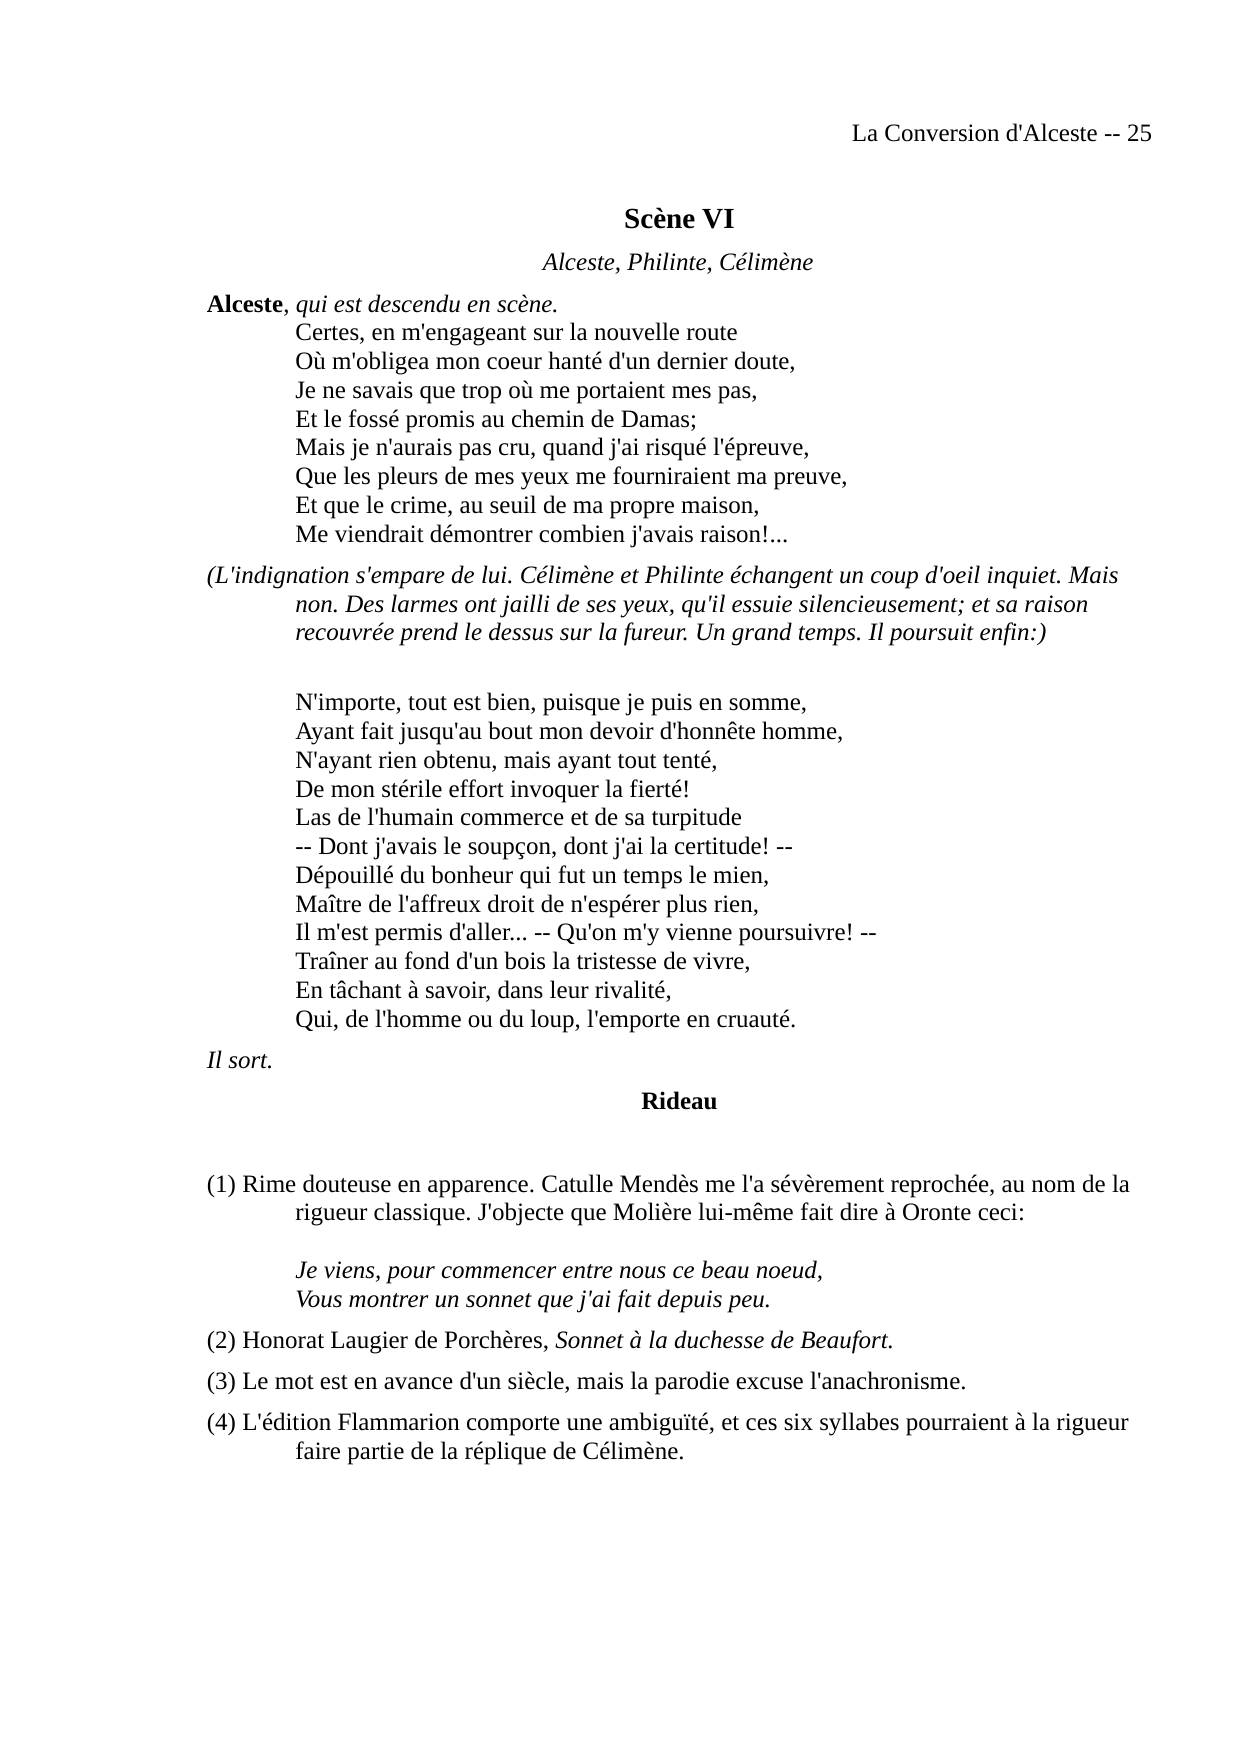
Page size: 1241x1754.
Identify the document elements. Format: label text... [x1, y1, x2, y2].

text (1) Rime douteuse en apparence. Catulle Mendès me l'a sévèrement reprochée, au nom de la rigueur classique. J'objecte que Molière lui-même fait dire à Oronte ceci: Je viens, pour commencer entre nous ce beau noeud, Vous montrer un sonnet que j'ai fait depuis peu. [207, 1169, 1152, 1312]
text Alceste, Philinte, Célimène [207, 247, 1152, 276]
text Rideau [207, 1086, 1152, 1115]
text (3) Le mot est en avance d'un siècle, mais la parodie excuse l'anachronisme. [207, 1366, 1152, 1395]
text (L'indignation s'empare de lui. Célimène et Philinte échangent un coup d'oeil inquiet. Mais non. Des larmes ont jailli de ses yeux, qu'il essuie silencieusement; et sa raison recouvrée prend le dessus sur la fureur. Un grand temps. Il poursuit enfin:) [207, 560, 1152, 646]
text Il sort. [207, 1045, 1152, 1074]
text N'importe, tout est bien, puisque je puis en somme, Ayant fait jusqu'au bout mon devoir d'honnête homme, N'ayant rien obtenu, mais ayant tout tenté, De mon stérile effort invoquer la fierté! Las de l'humain commerce et de sa turpitude -- Dont j'avais le soupçon, dont j'ai la certitude! -- Dépouillé du bonheur qui fut un temps le mien, Maître de l'affreux droit de n'espérer plus rien, Il m'est permis d'aller... -- Qu'on m'y vienne poursuivre! -- Traîner au fond d'un bois la tristesse de vivre, En tâchant à savoir, dans leur rivalité, Qui, de l'homme ou du loup, l'emporte en cruauté. [207, 659, 1152, 1032]
text (4) L'édition Flammarion comporte une ambiguïté, et ces six syllabes pourraient à la rigueur faire partie de la réplique de Célimène. [207, 1407, 1152, 1465]
subtitle Scène VI [207, 201, 1152, 235]
text (2) Honorat Laugier de Porchères, Sonnet à la duchesse de Beaufort. [207, 1325, 1152, 1354]
text Alceste, qui est descendu en scène. Certes, en m'engageant sur la nouvelle route Où m'obligea mon coeur hanté d'un dernier doute, Je ne savais que trop où me portaient mes pas, Et le fossé promis au chemin de Damas; Mais je n'aurais pas cru, quand j'ai risqué l'épreuve, Que les pleurs de mes yeux me fourniraient ma preuve, Et que le crime, au seuil de ma propre maison, Me viendrait démontrer combien j'avais raison!... [207, 289, 1152, 547]
